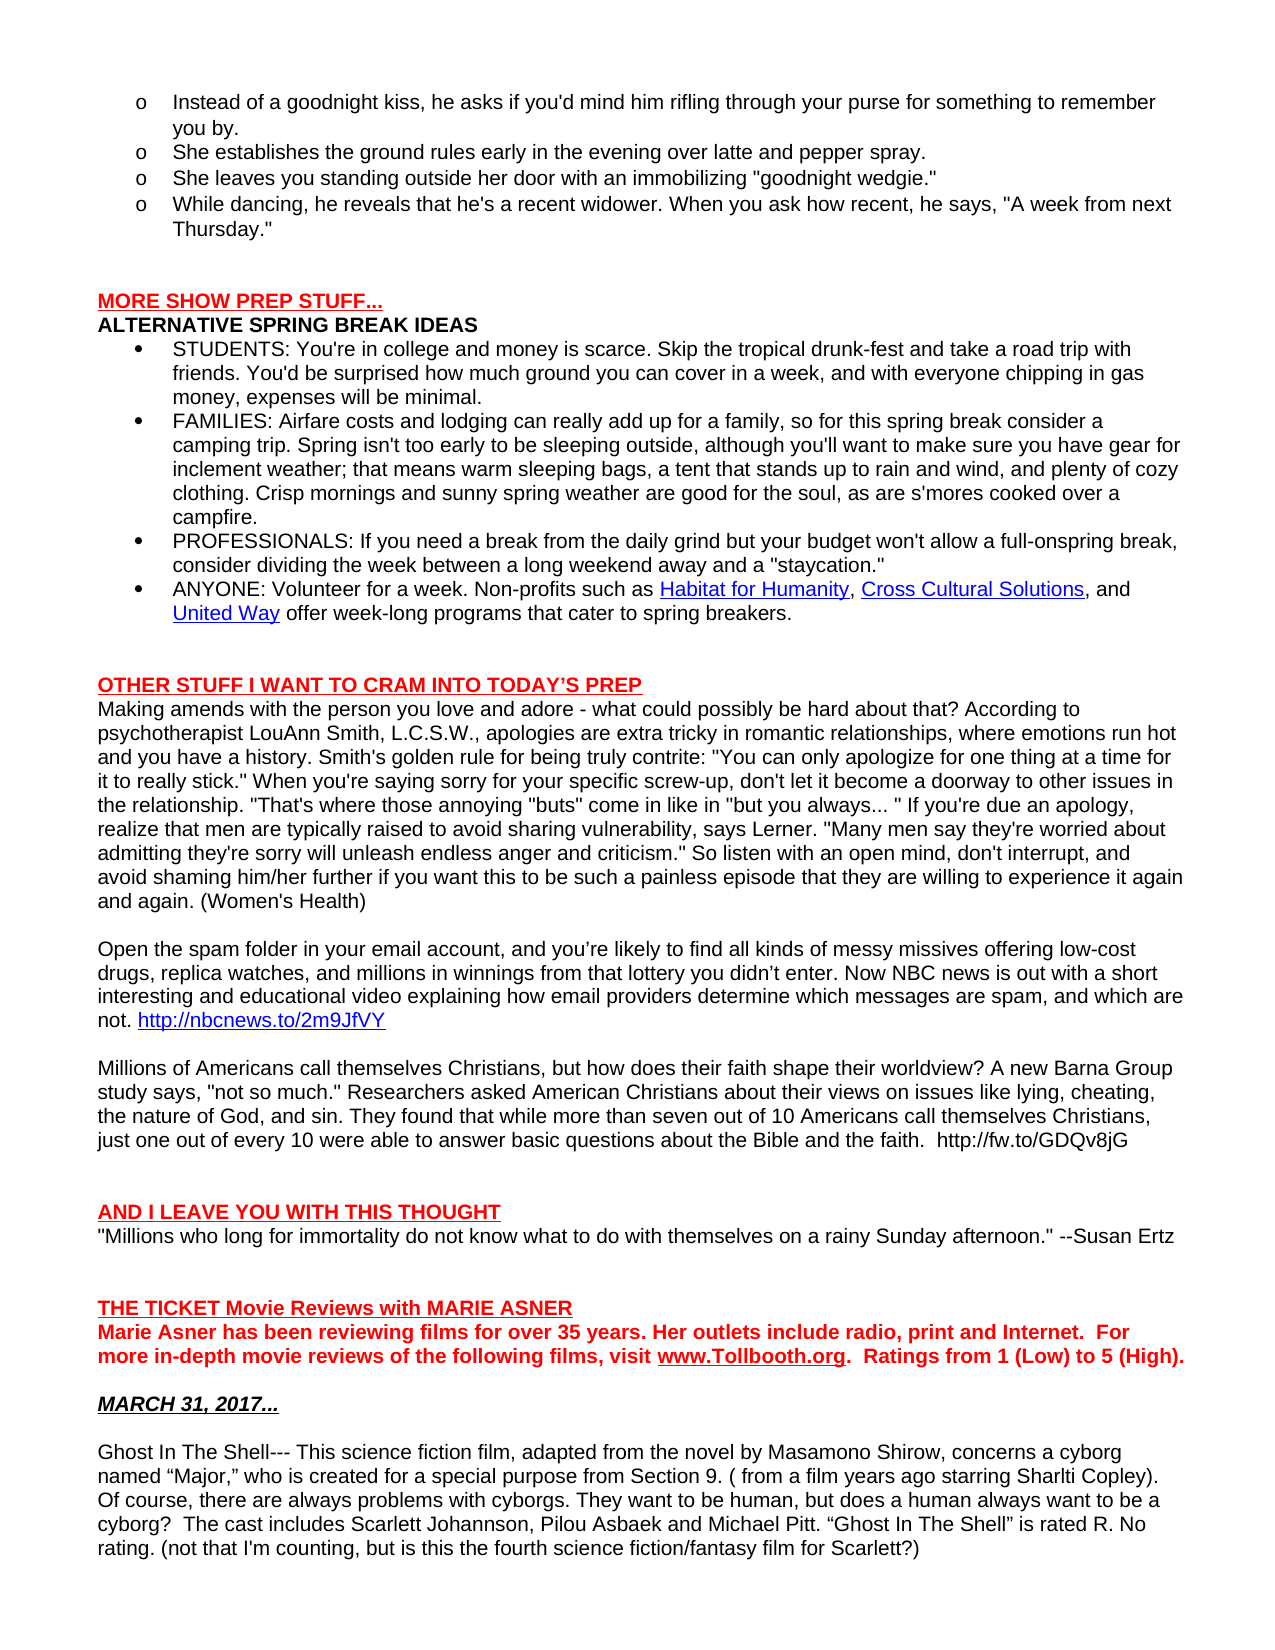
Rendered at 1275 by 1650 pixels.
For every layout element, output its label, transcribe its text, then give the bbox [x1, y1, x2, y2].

text ALTERNATIVE SPRING BREAK IDEAS [97, 313, 1185, 337]
text Marie Asner has been reviewing films for over 35 years. Her outlets include radio, print and Internet. For more in-depth movie reviews of the following films, visit www.Tollbooth.org. Ratings from 1 (Low) to 5 (High). [97, 1320, 1185, 1368]
list She establishes the ground rules early in the evening over latte and pepper spray. [135, 140, 1185, 166]
text THE TICKET Movie Reviews with MARIE ASNER [97, 1296, 1185, 1320]
text Ghost In The Shell--- This science fiction film, adapted from the novel by Masamono Shirow, concerns a cyborg named “Major,” who is created for a special purpose from Section 9. ( from a film years ago starring Sharlti Copley). Of course, there are always problems with cyborgs. They want to be human, but does a human always want to be a cyborg? The cast includes Scarlett Johannson, Pilou Asbaek and Michael Pitt. “Ghost In The Shell” is rated R. No rating. (not that I'm counting, but is this the fourth science fiction/fantasy film for Scarlett?) [97, 1439, 1185, 1559]
list PROFESSIONALS: If you need a break from the daily grind but your budget won't allow a full-onspring break, consider dividing the week between a long weekend away and a "staycation." [135, 529, 1185, 577]
list She leaves you standing outside her door with an immobilizing "goodnight wedgie." [135, 166, 1185, 191]
text Open the spam folder in your email account, and you’re likely to find all kinds of messy missives offering low-cost drugs, replica watches, and millions in winnings from that lottery you didn’t enter. Now NBC news is out with a short interesting and educational video explaining how email providers determine which messages are spam, and which are not. http://nbcnews.to/2m9JfVY [97, 936, 1185, 1032]
text Making amends with the person you love and adore - what could possibly be hard about that? According to psychotherapist LouAnn Smith, L.C.S.W., apologies are extra tricky in romantic relationships, where emotions run hot and you have a history. Smith's golden rule for being truly contrite: "You can only apologize for one thing at a time for it to really stick." When you're saying sorry for your specific screw-up, don't let it become a doorway to other issues in the relationship. "That's where those annoying "buts" come in like in "but you always... " If you're due an apology, realize that men are typically raised to avoid sharing vulnerability, says Lerner. "Many men say they're worried about admitting they're sorry will unleash endless anger and criticism." So listen with an open mind, don't interrupt, and avoid shaming him/her further if you want this to be such a painless episode that they are willing to experience it again and again. (Women's Health) [97, 697, 1185, 912]
subtitle AND I LEAVE YOU WITH THIS THOUGHT [97, 1200, 1185, 1224]
list STUDENTS: You're in college and money is scarce. Skip the tropical drunk-fest and take a road trip with friends. You'd be surprised how much ground you can cover in a week, and with everyone chipping in gas money, expenses will be minimal. [135, 337, 1185, 409]
list Instead of a goodnight kiss, he asks if you'd mind him rifling through your purse for something to remember you by. [135, 90, 1185, 140]
list ANYONE: Volunteer for a week. Non-profits such as Habitat for Humanity, Cross Cultural Solutions, and United Way offer week-long programs that cater to spring breakers. [135, 577, 1185, 625]
list While dancing, he reveals that he's a recent widower. When you ask how recent, he says, "A week from next Thursday." [135, 191, 1185, 241]
list FAMILIES: Airfare costs and lodging can really add up for a family, so for this spring break consider a camping trip. Spring isn't too early to be sleeping outside, although you'll want to make sure you have gear for inclement weather; that means warm sleeping bags, a tent that stands up to rain and wind, and plenty of cozy clothing. Crisp mornings and sunny spring weather are good for the soul, as are s'mores cooked over a campfire. [135, 409, 1185, 529]
text MARCH 31, 2017... [97, 1392, 1185, 1416]
text Millions of Americans call themselves Christians, but how does their faith shape their worldview? A new Barna Group study says, "not so much." Researchers asked American Christians about their views on issues like lying, cheating, the nature of God, and sin. They found that while more than seven out of 10 Americans call themselves Christians, just one out of every 10 were able to answer basic questions about the Bible and the faith. http://fw.to/GDQv8jG [97, 1056, 1185, 1152]
text OTHER STUFF I WANT TO CRAM INTO TODAY’S PREP [97, 673, 1185, 697]
text MORE SHOW PREP STUFF... [97, 289, 1185, 313]
text "Millions who long for immortality do not know what to do with themselves on a rainy Sunday afternoon." --Susan Ertz [97, 1224, 1185, 1248]
